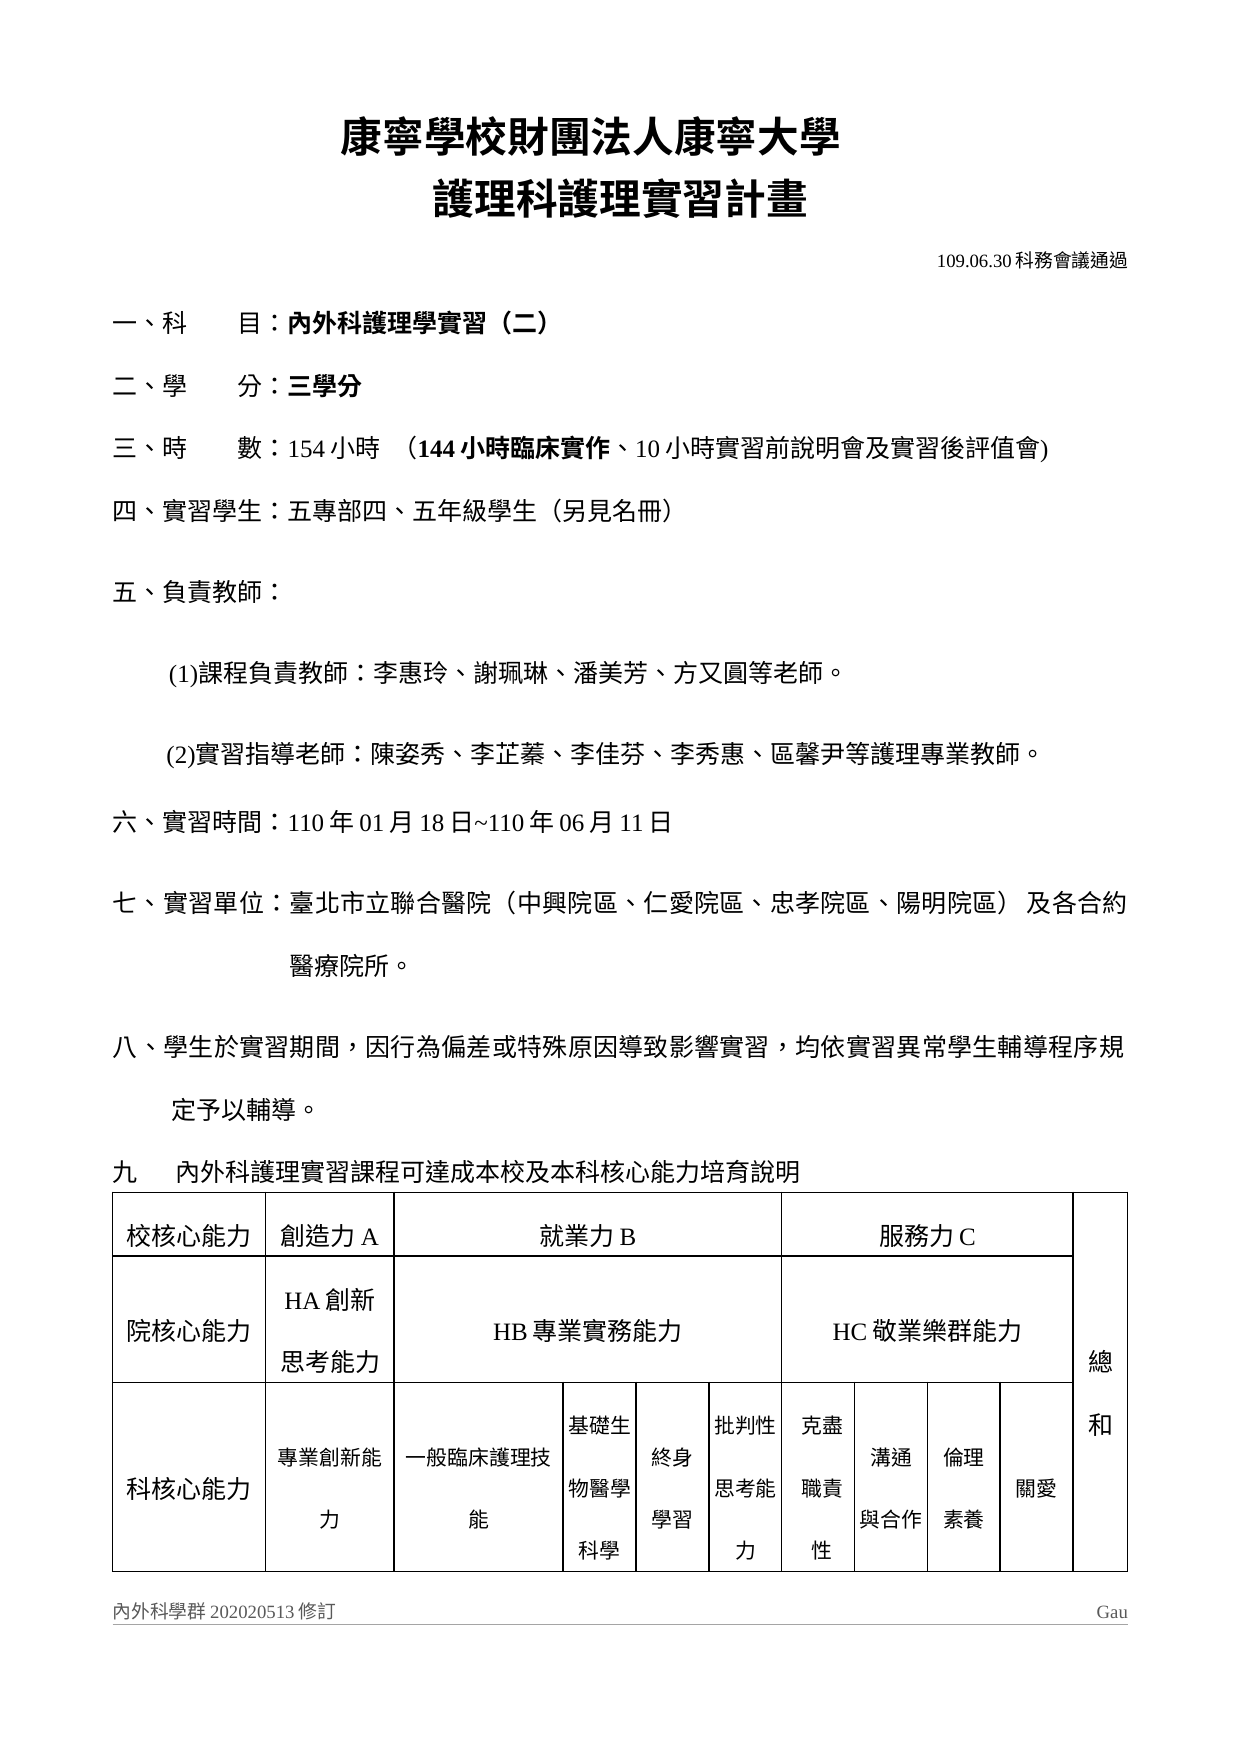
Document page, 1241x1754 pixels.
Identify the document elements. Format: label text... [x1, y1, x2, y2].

text 七、實習單位：臺北市立聯合醫院（中興院區、仁愛院區、忠孝院區、陽明院區）及各合約醫療院所。 [112, 860, 1128, 985]
table_cell 基礎生物醫學科學 [564, 1383, 635, 1571]
table_cell 科核心能力 [113, 1383, 265, 1571]
table_cell 溝通 與合作 [855, 1383, 927, 1571]
text 四、實習學生：五專部四、五年級學生（另見名冊） [112, 467, 1069, 530]
text 五、負責教師： [112, 549, 1069, 611]
text 九 內外科護理實習課程可達成本校及本科核心能力培育說明 [113, 1129, 1128, 1192]
text (1)課程負責教師：李惠玲、謝珮琳、潘美芳、方又圓等老師。 [112, 630, 1069, 692]
table_cell HA創新 思考能力 [266, 1257, 393, 1382]
table_header 創造力A [266, 1193, 393, 1255]
text 八、學生於實習期間，因行為偏差或特殊原因導致影響實習，均依實習異常學生輔導程序規定予以輔導。 [113, 1004, 1128, 1129]
text 康寧學校財團法人康寧大學 [112, 92, 1069, 155]
table_header 就業力B [395, 1193, 781, 1255]
table_cell HB專業實務能力 [395, 1257, 781, 1382]
table_cell 專業創新能力 [266, 1383, 393, 1571]
table_header 總和 [1074, 1193, 1127, 1571]
table_cell HC敬業樂群能力 [782, 1257, 1072, 1382]
table_cell 終身 學習 [637, 1383, 708, 1571]
text 護理科護理實習計畫 [172, 155, 1069, 217]
text (2)實習指導老師：陳姿秀、李芷蓁、李佳芬、李秀惠、區馨尹等護理專業教師。 [166, 711, 1069, 774]
table_cell 倫理 素養 [928, 1383, 999, 1571]
table_cell 克盡職責性 [782, 1383, 854, 1571]
table_cell 一般臨床護理技能 [395, 1383, 562, 1571]
text 一、科 目：內外科護理學實習（二） [112, 280, 1069, 342]
text 六、實習時間：110年01月18日~110年06月11日 [112, 779, 1069, 842]
text 二、學 分：三學分 [112, 342, 1069, 405]
text 三、時 數：154小時 （144小時臨床實作、10小時實習前說明會及實習後評值會) [112, 405, 1069, 467]
table_cell 批判性思考能力 [710, 1383, 781, 1571]
text 109.06.30科務會議通過 [112, 217, 1128, 280]
table_header 校核心能力 [113, 1193, 265, 1255]
table_cell 院核心能力 [113, 1257, 265, 1382]
table_cell 關愛 [1001, 1383, 1072, 1571]
table_header 服務力C [782, 1193, 1072, 1255]
